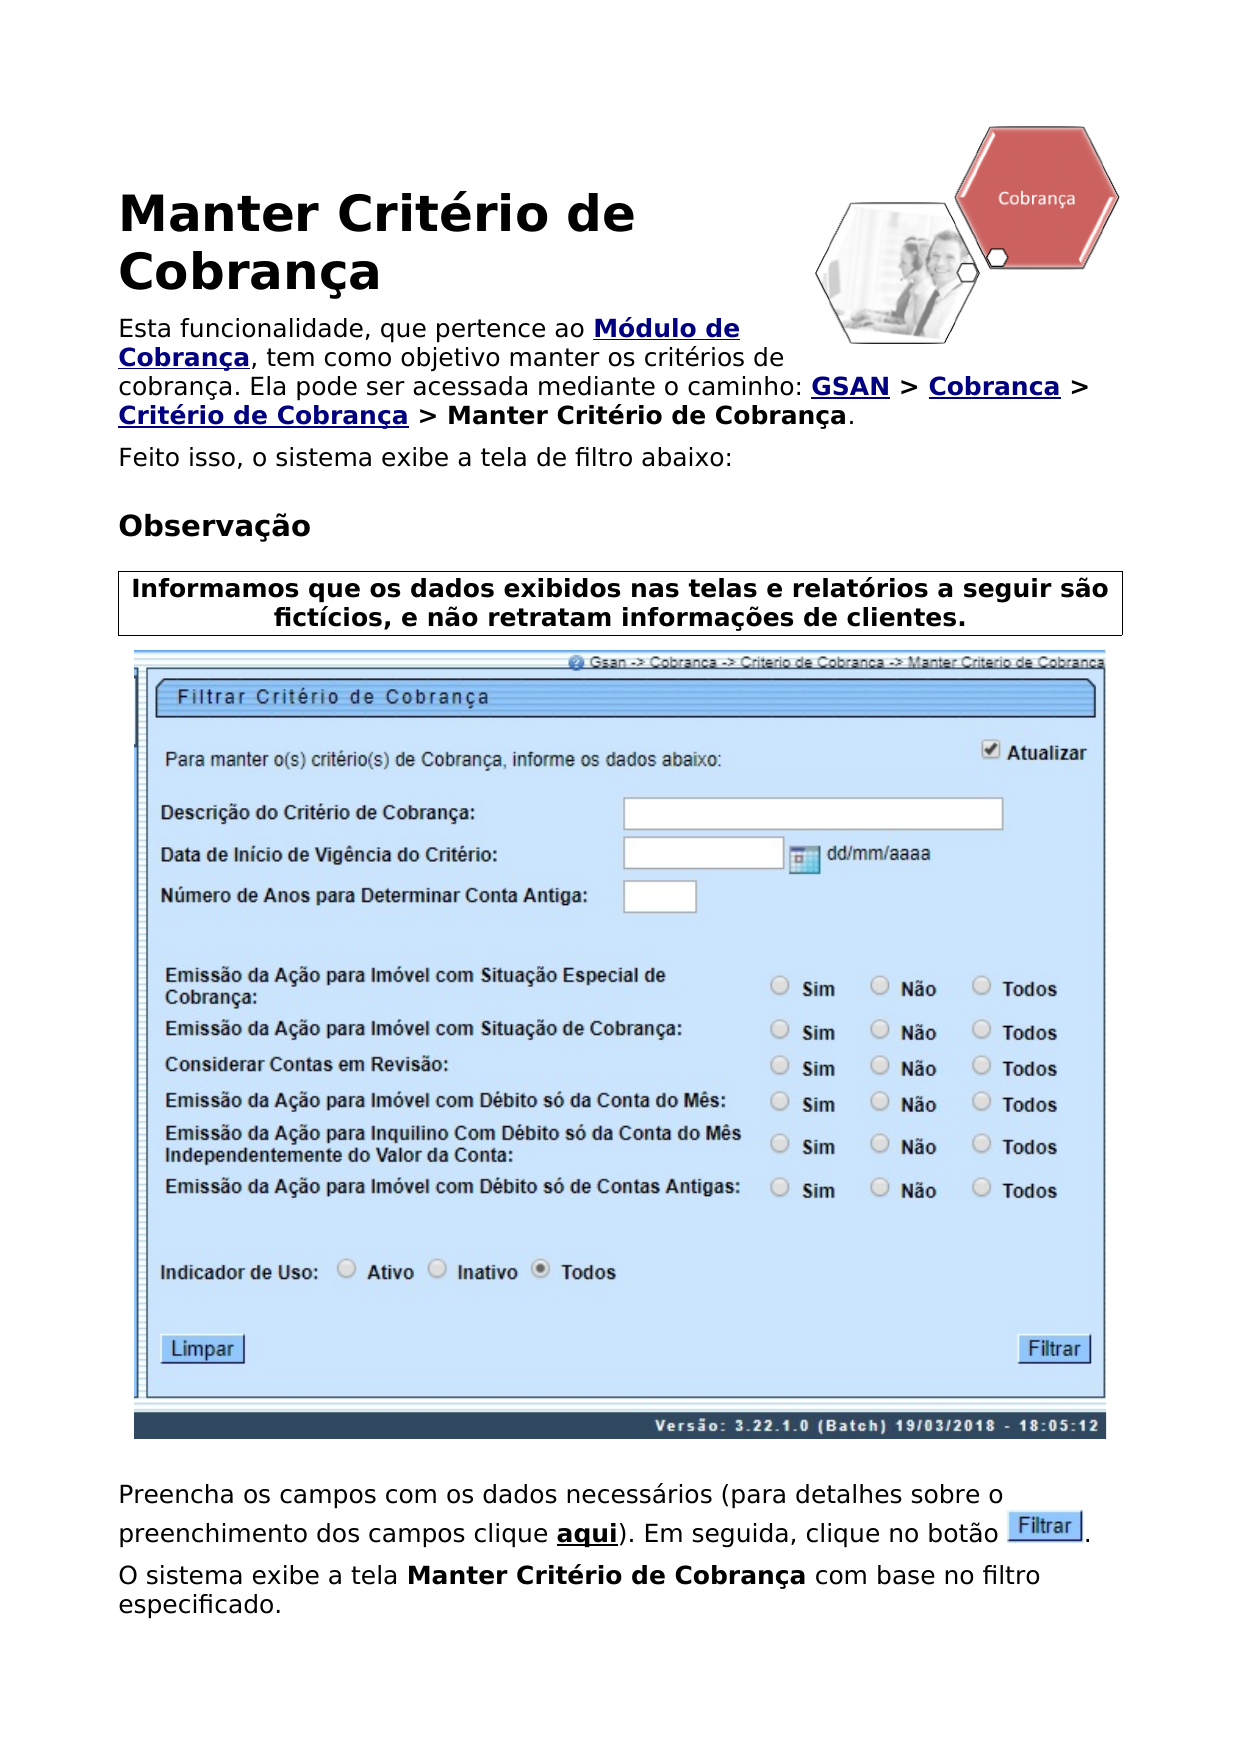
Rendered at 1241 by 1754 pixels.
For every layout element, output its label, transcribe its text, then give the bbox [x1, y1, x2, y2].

text O sistema exibe a tela Manter Critério de Cobrança com base no filtro especificado. [118, 1561, 1122, 1619]
picture [809, 118, 1123, 352]
text Preencha os campos com os dados necessários (para detalhes sobre o preenchimento dos campos clique aqui). Em seguida, clique no botão . [118, 1481, 1122, 1549]
text Esta funcionalidade, que pertence ao Módulo de Cobrança, tem como objetivo manter os critérios de cobrança. Ela pode ser acessada mediante o caminho: GSAN > Cobranca > Critério de Cobrança > Manter Critério de Cobrança. [118, 314, 1122, 430]
text Feito isso, o sistema exibe a tela de filtro abaixo: [118, 443, 1122, 472]
table_header Informamos que os dados exibidos nas telas e relatórios a seguir são fictícios, e não retratam informações de clientes. [119, 572, 1122, 635]
subtitle Manter Critério de Cobrança [118, 185, 809, 301]
picture [134, 650, 1107, 1439]
picture [1006, 1510, 1084, 1543]
subtitle Observação [118, 509, 1122, 543]
